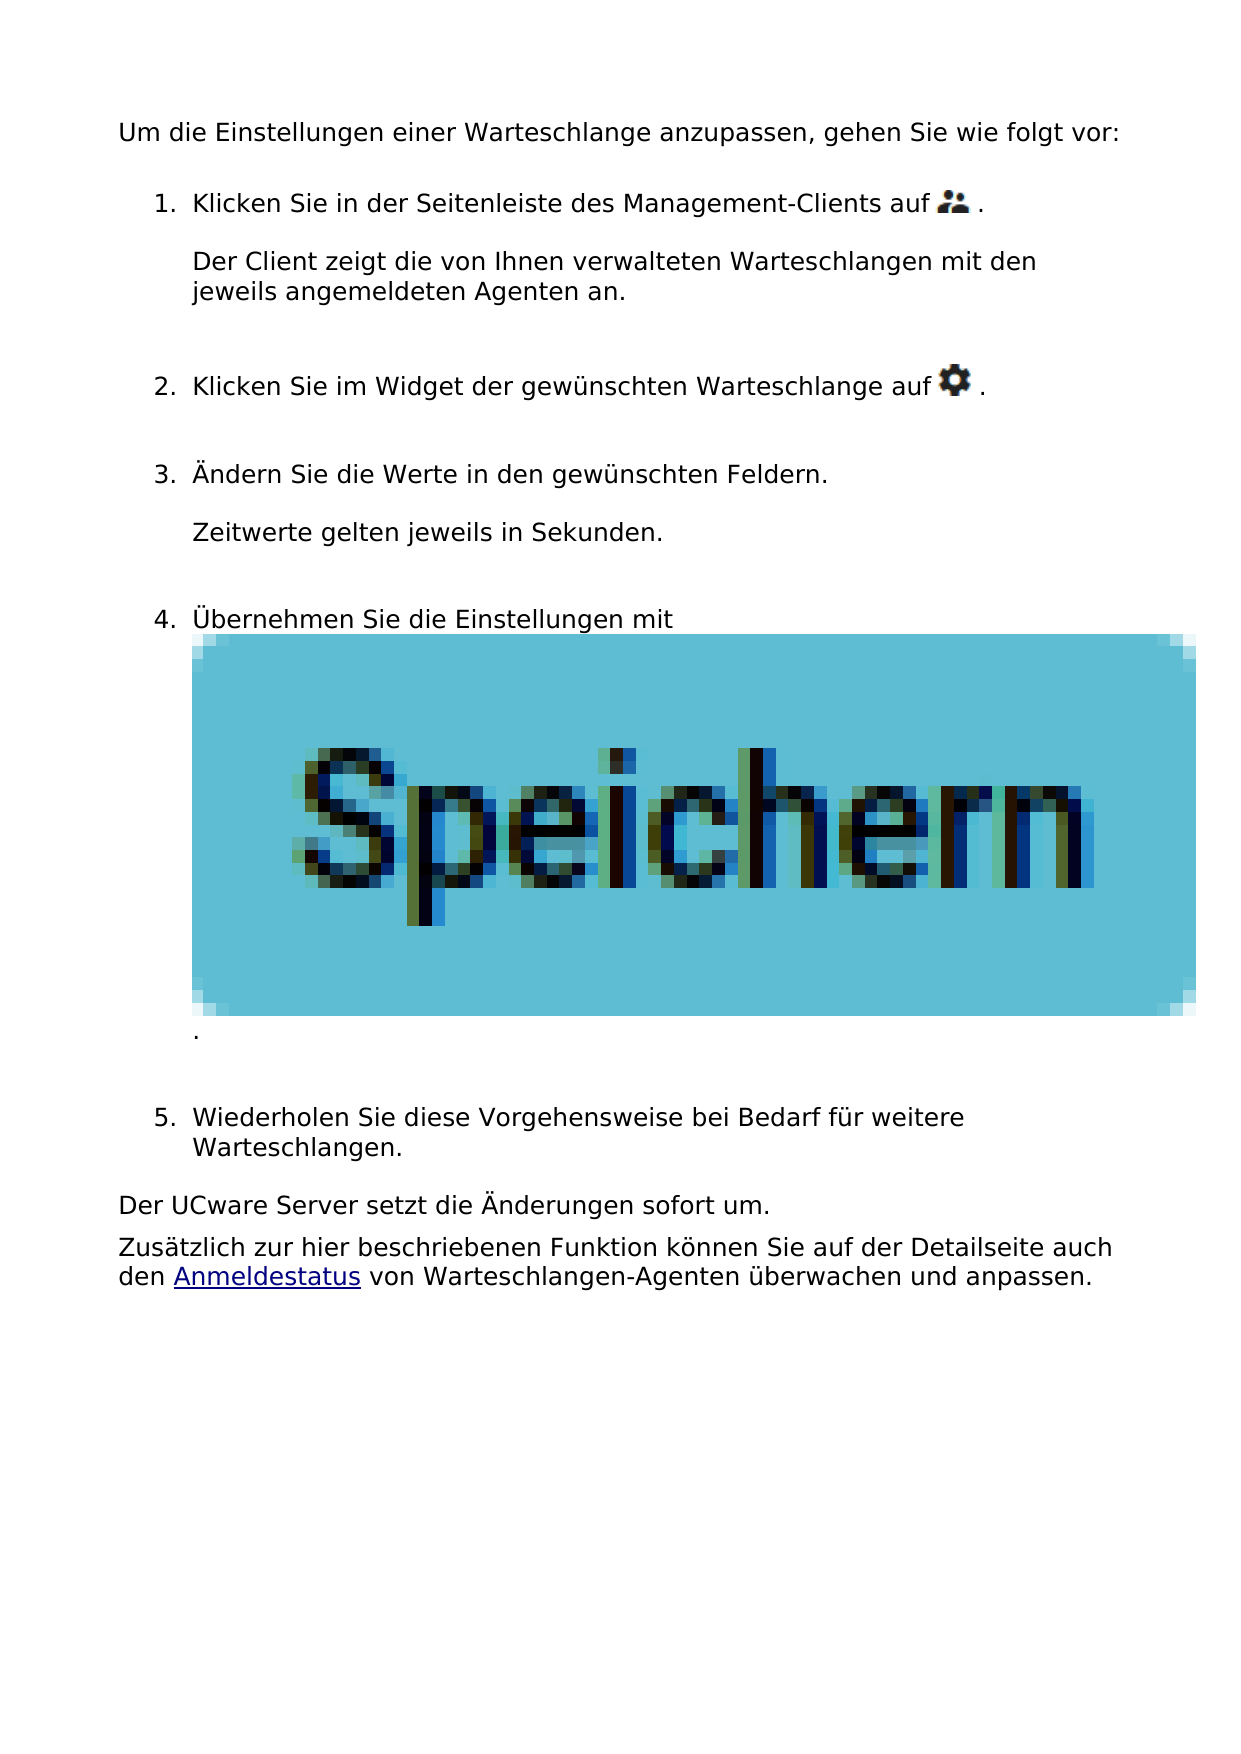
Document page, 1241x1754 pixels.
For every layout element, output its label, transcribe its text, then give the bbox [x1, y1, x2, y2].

list Klicken Sie in der Seitenleiste des Management-Clients auf. Der Client zeigt die von Ihnen verwalteten Warteschlangen mit den jeweils angemeldeten Agenten an. [177, 189, 1122, 364]
text Zusätzlich zur hier beschriebenen Funktion können Sie auf der Detailseite auch den Anmeldestatus von Warteschlangen-Agenten überwachen und anpassen. [118, 1233, 1122, 1291]
picture [930, 190, 977, 213]
text Um die Einstellungen einer Warteschlange anzupassen, gehen Sie wie folgt vor: [118, 118, 1122, 147]
picture [931, 364, 979, 396]
text Der UCware Server setzt die Änderungen sofort um. [118, 1191, 1122, 1221]
list Ändern Sie die Werte in den gewünschten Feldern. Zeitwerte gelten jeweils in Sekunden. [177, 460, 1122, 606]
list Wiederholen Sie diese Vorgehensweise bei Bedarf für weitere Warteschlangen. [177, 1103, 1122, 1162]
list Klicken Sie im Widget der gewünschten Warteschlange auf. [177, 364, 1122, 460]
list Übernehmen Sie die Einstellungen mit . [177, 606, 1122, 1103]
picture [192, 634, 1196, 1016]
